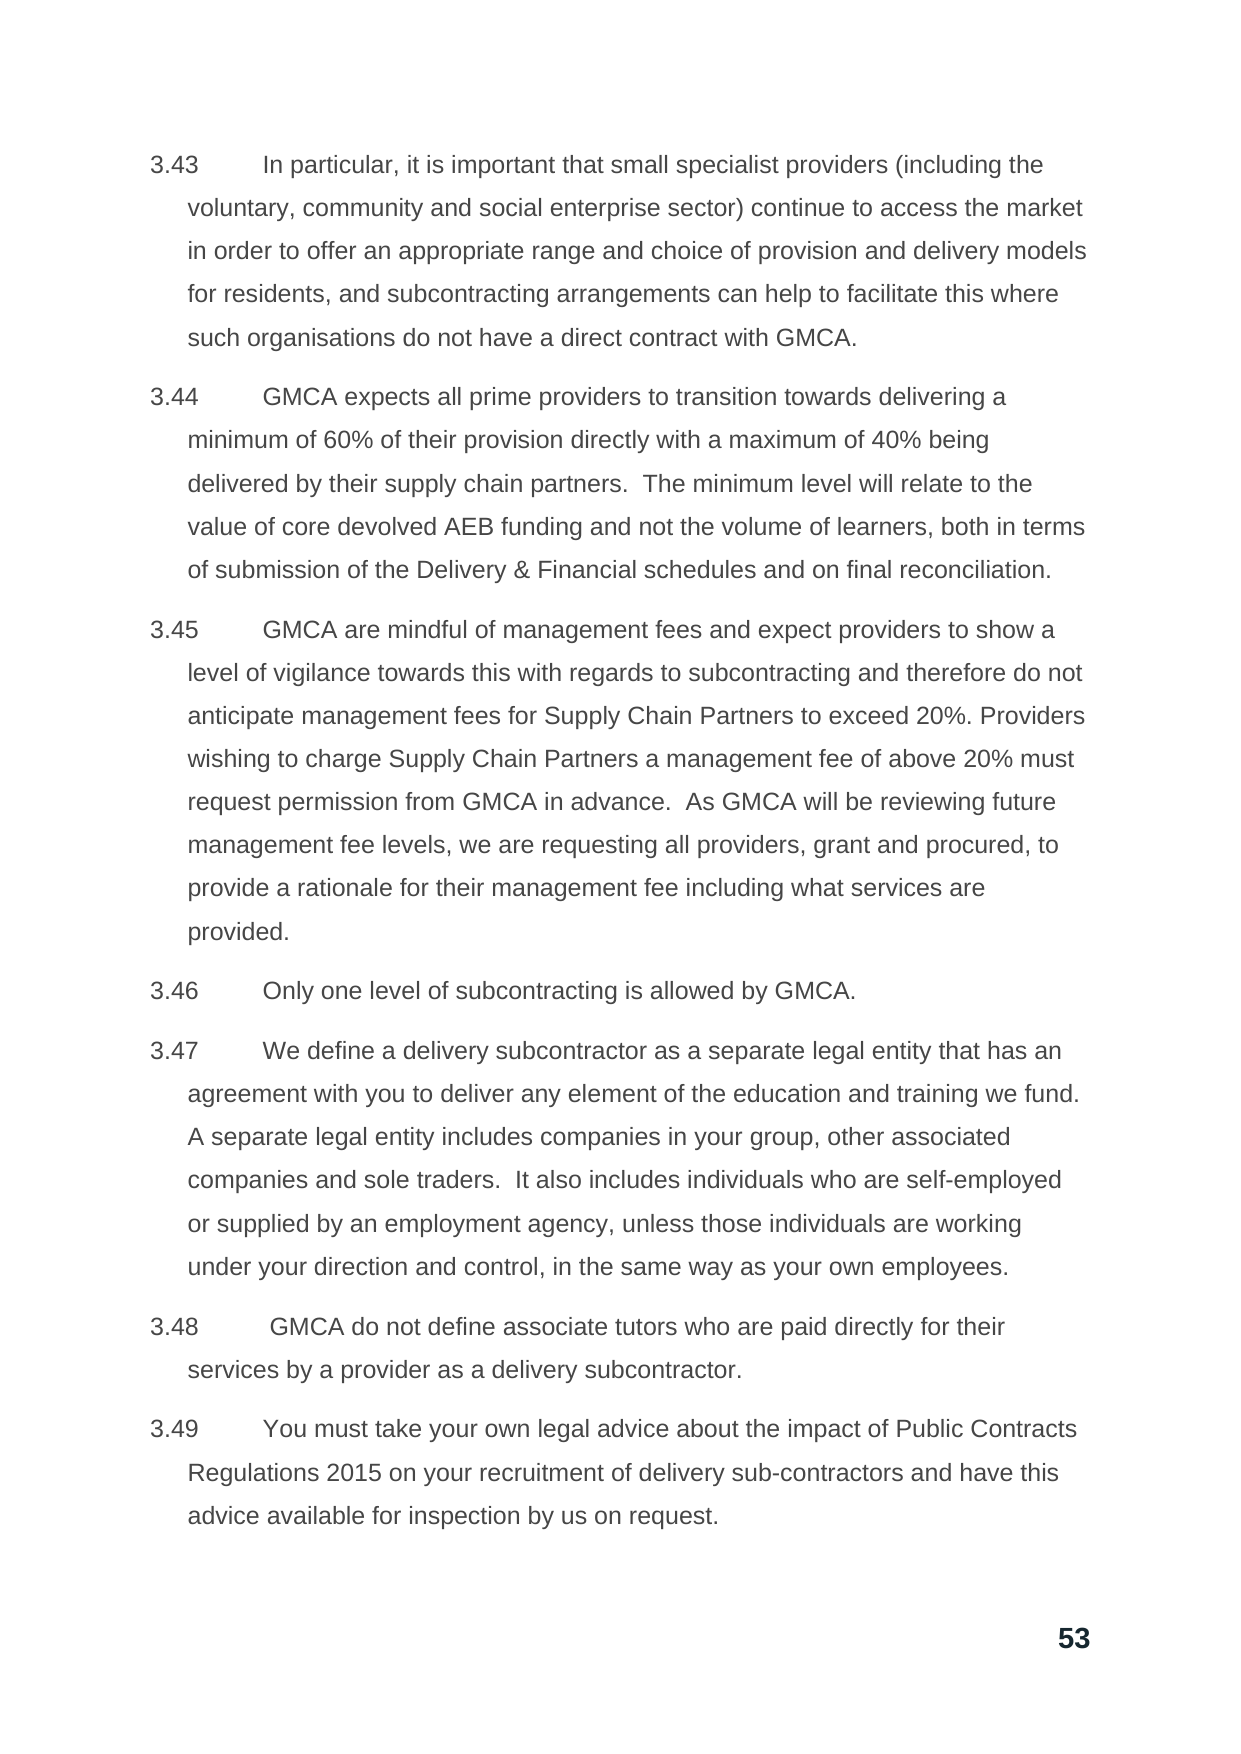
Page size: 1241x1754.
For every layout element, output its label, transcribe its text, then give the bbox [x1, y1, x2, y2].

list You must take your own legal advice about the impact of Public Contracts Regulations 2015 on your recruitment of delivery sub-contractors and have this advice available for inspection by us on request. [150, 1414, 1090, 1529]
text 3.45 GMCA are mindful of management fees and expect providers to show a level of vigilance towards this with regards to subcontracting and therefore do not anticipate management fees for Supply Chain Partners to exceed 20%. Providers wishing to charge Supply Chain Partners a management fee of above 20% must request permission from GMCA in advance. As GMCA will be reviewing future management fee levels, we are requesting all providers, grant and procured, to provide a rationale for their management fee including what services are provided. [150, 614, 1090, 945]
text 3.44 GMCA expects all prime providers to transition towards delivering a minimum of 60% of their provision directly with a maximum of 40% being delivered by their supply chain partners. The minimum level will relate to the value of core devolved AEB funding and not the volume of learners, both in terms of submission of the Delivery & Financial schedules and on final reconciliation. [150, 382, 1090, 583]
list We define a delivery subcontractor as a separate legal entity that has an agreement with you to deliver any element of the education and training we fund. A separate legal entity includes companies in your group, other associated companies and sole traders. It also includes individuals who are self-employed or supplied by an employment agency, unless those individuals are working under your direction and control, in the same way as your own employees. [150, 1036, 1090, 1280]
list Only one level of subcontracting is allowed by GMCA. [150, 976, 1090, 1005]
text 3.43 In particular, it is important that small specialist providers (including the voluntary, community and social enterprise sector) continue to access the market in order to offer an appropriate range and choice of provision and delivery models for residents, and subcontracting arrangements can help to facilitate this where such organisations do not have a direct contract with GMCA. [150, 150, 1090, 351]
list GMCA do not define associate tutors who are paid directly for their services by a provider as a delivery subcontractor. [150, 1311, 1090, 1383]
